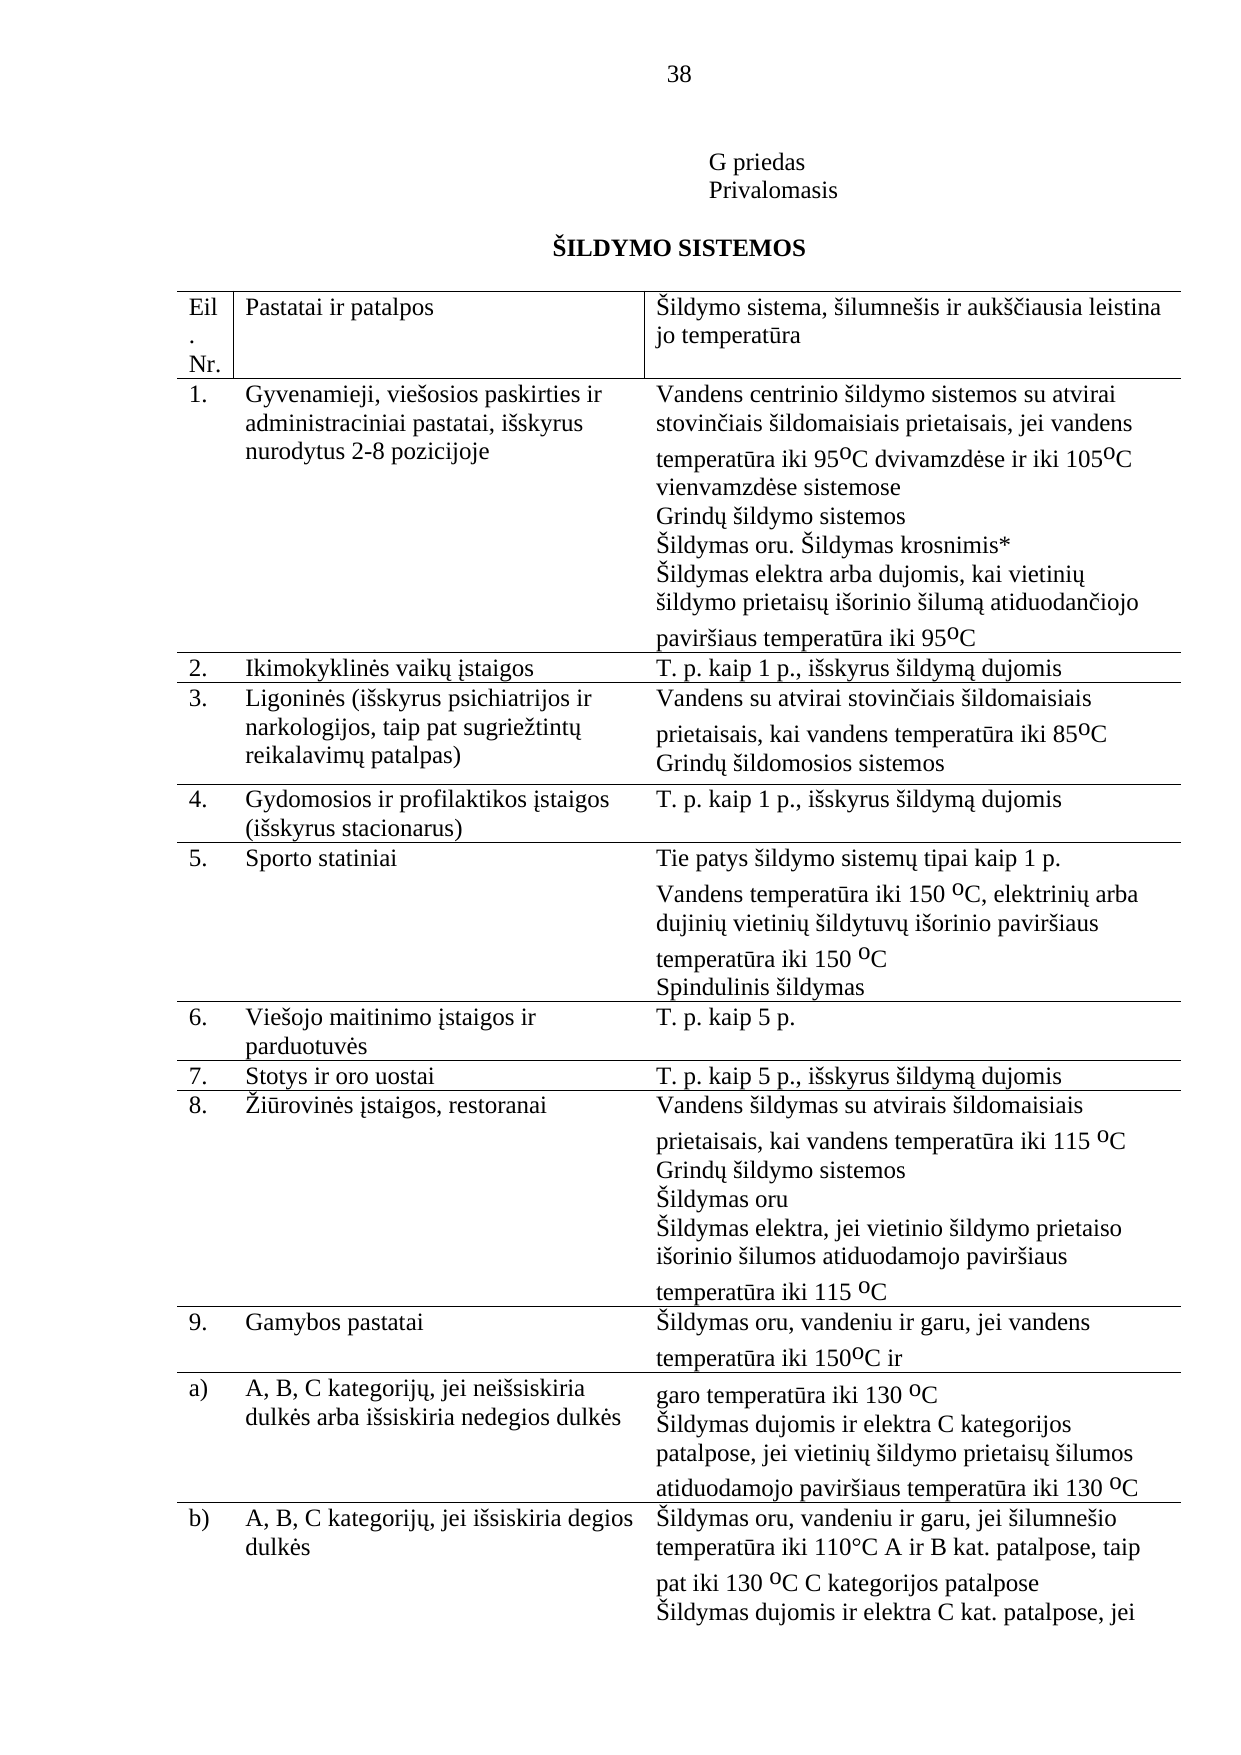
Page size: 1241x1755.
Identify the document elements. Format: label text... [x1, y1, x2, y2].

table_cell a) [177, 1373, 234, 1502]
table_cell Ligoninės (išskyrus psichiatrijos ir narkologijos, taip pat sugriežtintų reikalavimų patalpas) [234, 683, 644, 783]
table_cell 3. [177, 683, 234, 783]
table_cell 8. [177, 1091, 234, 1306]
table_cell Vandens su atvirai stovinčiais šildomaisiais prietaisais, kai vandens temperatūra iki 85oC Grindų šildomosios sistemos [645, 683, 1181, 783]
text G priedas [177, 147, 1181, 176]
table_cell 4. [177, 785, 234, 842]
table_cell 7. [177, 1061, 234, 1089]
table_cell Gamybos pastatai [234, 1307, 644, 1372]
table_header Šildymo sistema, šilumnešis ir aukščiausia leistina jo temperatūra [645, 292, 1181, 378]
table_cell Stotys ir oro uostai [234, 1061, 644, 1089]
table_cell Gydomosios ir profilaktikos įstaigos (išskyrus stacionarus) [234, 785, 644, 842]
table_cell Vandens šildymas su atvirais šildomaisiais prietaisais, kai vandens temperatūra iki 115 oC Grindų šildymo sistemos Šildymas oru Šildymas elektra, jei vietinio šildymo prietaiso išorinio šilumos atiduodamojo paviršiaus temperatūra iki 115 oC [645, 1091, 1181, 1306]
table_cell T. p. kaip 5 p. [645, 1002, 1181, 1060]
table_cell 1. [177, 379, 234, 652]
table_cell b) [177, 1503, 234, 1626]
table_header Pastatai ir patalpos [234, 292, 644, 378]
table_cell Žiūrovinės įstaigos, restoranai [234, 1091, 644, 1306]
table_cell 2. [177, 653, 234, 682]
table_cell 6. [177, 1002, 234, 1060]
table_cell Šildymas oru, vandeniu ir garu, jei vandens temperatūra iki 150oC ir [645, 1307, 1181, 1372]
table_cell Vandens centrinio šildymo sistemos su atvirai stovinčiais šildomaisiais prietaisais, jei vandens temperatūra iki 95oC dvivamzdėse ir iki 105oC vienvamzdėse sistemose Grindų šildymo sistemos Šildymas oru. Šildymas krosnimis* Šildymas elektra arba dujomis, kai vietinių šildymo prietaisų išorinio šilumą atiduodančiojo paviršiaus temperatūra iki 95oC [645, 379, 1181, 652]
table_cell 9. [177, 1307, 234, 1372]
table_cell Šildymas oru, vandeniu ir garu, jei šilumnešio temperatūra iki 110°C A ir B kat. patalpose, taip pat iki 130 oC C kategorijos patalpose Šildymas dujomis ir elektra C kat. patalpose, jei [645, 1503, 1181, 1626]
table_cell Viešojo maitinimo įstaigos ir parduotuvės [234, 1002, 644, 1060]
table_cell Sporto statiniai [234, 843, 644, 1001]
table_header Eil. Nr. [177, 292, 233, 378]
table_cell T. p. kaip 1 p., išskyrus šildymą dujomis [645, 785, 1181, 842]
table_cell Gyvenamieji, viešosios paskirties ir administraciniai pastatai, išskyrus nurodytus 2-8 pozicijoje [234, 379, 644, 652]
table_cell T. p. kaip 1 p., išskyrus šildymą dujomis [645, 653, 1181, 682]
table_cell 5. [177, 843, 234, 1001]
text Privalomasis [177, 176, 1181, 204]
text Šildymo sistemos [177, 233, 1181, 262]
table_cell garo temperatūra iki 130 oC Šildymas dujomis ir elektra C kategorijos patalpose, jei vietinių šildymo prietaisų šilumos atiduodamojo paviršiaus temperatūra iki 130 oC [645, 1373, 1181, 1502]
table_cell Tie patys šildymo sistemų tipai kaip 1 p. Vandens temperatūra iki 150 oC, elektrinių arba dujinių vietinių šildytuvų išorinio paviršiaus temperatūra iki 150 oC Spindulinis šildymas [645, 843, 1181, 1001]
table_cell A, B, C kategorijų, jei išsiskiria degios dulkės [234, 1503, 644, 1626]
table_cell Ikimokyklinės vaikų įstaigos [234, 653, 644, 682]
table_cell T. p. kaip 5 p., išskyrus šildymą dujomis [645, 1061, 1181, 1089]
table_cell A, B, C kategorijų, jei neišsiskiria dulkės arba išsiskiria nedegios dulkės [234, 1373, 644, 1502]
